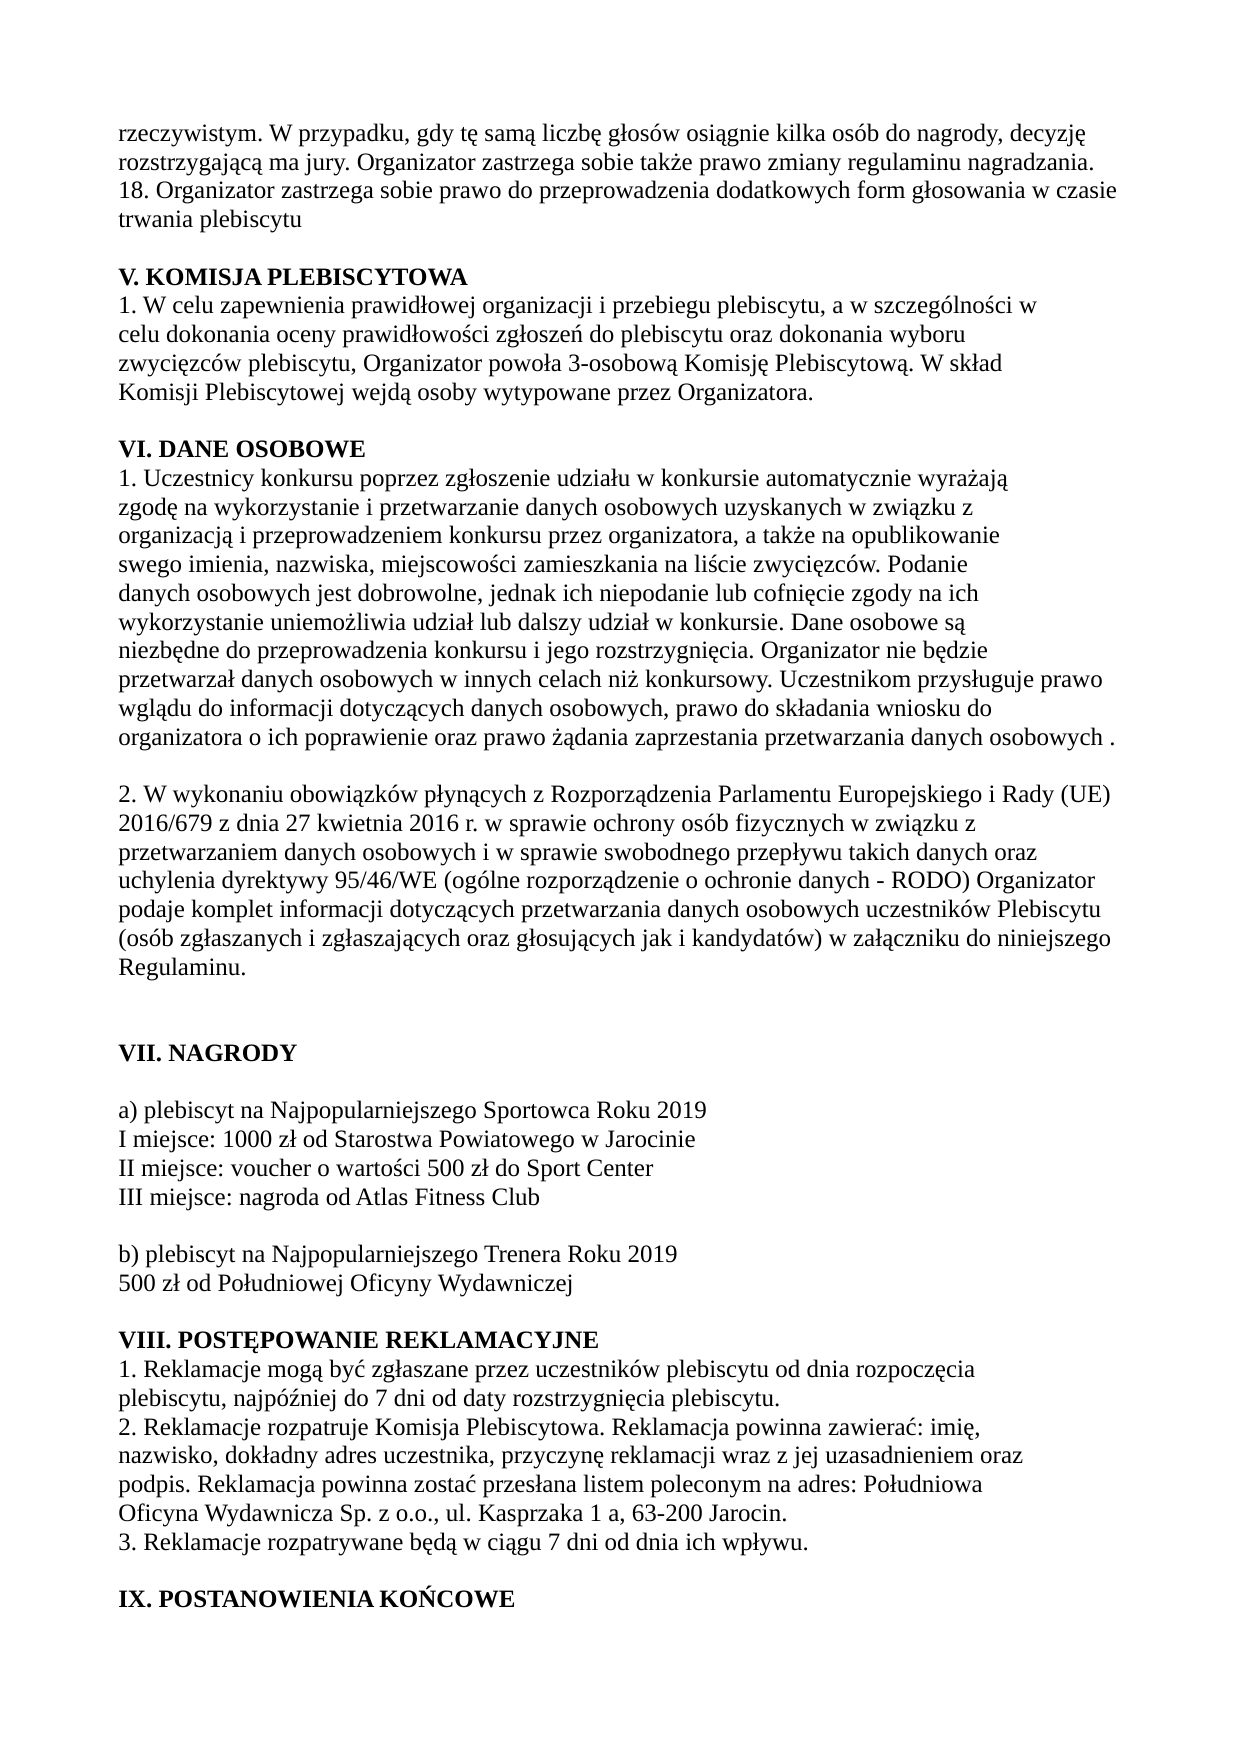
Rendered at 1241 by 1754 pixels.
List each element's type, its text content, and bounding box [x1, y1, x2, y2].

text 1. W celu zapewnienia prawidłowej organizacji i przebiegu plebiscytu, a w szczególności w [118, 291, 1122, 319]
text zwycięzców plebiscytu, Organizator powoła 3-osobową Komisję Plebiscytową. W skład [118, 348, 1122, 377]
text danych osobowych jest dobrowolne, jednak ich niepodanie lub cofnięcie zgody na ich [118, 578, 1122, 607]
text b) plebiscyt na Najpopularniejszego Trenera Roku 2019 [118, 1239, 1122, 1268]
text celu dokonania oceny prawidłowości zgłoszeń do plebiscytu oraz dokonania wyboru [118, 319, 1122, 348]
text podpis. Reklamacja powinna zostać przesłana listem poleconym na adres: Południowa [118, 1469, 1122, 1498]
text 18. Organizator zastrzega sobie prawo do przeprowadzenia dodatkowych form głosowania w czasie trwania plebiscytu [118, 176, 1122, 233]
text rzeczywistym. W przypadku, gdy tę samą liczbę głosów osiągnie kilka osób do nagrody, decyzję rozstrzygającą ma jury. Organizator zastrzega sobie także prawo zmiany regulaminu nagradzania. [118, 118, 1122, 176]
text I miejsce: 1000 zł od Starostwa Powiatowego w Jarocinie [118, 1124, 1122, 1153]
text VI. DANE OSOBOWE [118, 434, 1122, 463]
text plebiscytu, najpóźniej do 7 dni od daty rozstrzygnięcia plebiscytu. [118, 1383, 1122, 1412]
text swego imienia, nazwiska, miejscowości zamieszkania na liście zwycięzców. Podanie [118, 549, 1122, 578]
text IX. POSTANOWIENIA KOŃCOWE [118, 1584, 1122, 1613]
text VII. NAGRODY [118, 1038, 1122, 1067]
text zgodę na wykorzystanie i przetwarzanie danych osobowych uzyskanych w związku z [118, 492, 1122, 521]
text Komisji Plebiscytowej wejdą osoby wytypowane przez Organizatora. [118, 377, 1122, 406]
text V. KOMISJA PLEBISCYTOWA [118, 262, 1122, 291]
text wykorzystanie uniemożliwia udział lub dalszy udział w konkursie. Dane osobowe są [118, 607, 1122, 636]
text Oficyna Wydawnicza Sp. z o.o., ul. Kasprzaka 1 a, 63-200 Jarocin. [118, 1498, 1122, 1527]
text 1. Reklamacje mogą być zgłaszane przez uczestników plebiscytu od dnia rozpoczęcia [118, 1354, 1122, 1383]
text organizacją i przeprowadzeniem konkursu przez organizatora, a także na opublikowanie [118, 521, 1122, 549]
text 2. Reklamacje rozpatruje Komisja Plebiscytowa. Reklamacja powinna zawierać: imię, [118, 1412, 1122, 1441]
text 500 zł od Południowej Oficyny Wydawniczej [118, 1268, 1122, 1297]
text II miejsce: voucher o wartości 500 zł do Sport Center [118, 1153, 1122, 1182]
text 2. W wykonaniu obowiązków płynących z Rozporządzenia Parlamentu Europejskiego i Rady (UE) 2016/679 z dnia 27 kwietnia 2016 r. w sprawie ochrony osób fizycznych w związku z przetwarzaniem danych osobowych i w sprawie swobodnego przepływu takich danych oraz uchylenia dyrektywy 95/46/WE (ogólne rozporządzenie o ochronie danych - RODO) Organizator podaje komplet informacji dotyczących przetwarzania danych osobowych uczestników Plebiscytu (osób zgłaszanych i zgłaszających oraz głosujących jak i kandydatów) w załączniku do niniejszego Regulaminu. [118, 779, 1122, 981]
text a) plebiscyt na Najpopularniejszego Sportowca Roku 2019 [118, 1096, 1122, 1124]
text III miejsce: nagroda od Atlas Fitness Club [118, 1182, 1122, 1211]
text 1. Uczestnicy konkursu poprzez zgłoszenie udziału w konkursie automatycznie wyrażają [118, 463, 1122, 492]
text 3. Reklamacje rozpatrywane będą w ciągu 7 dni od dnia ich wpływu. [118, 1527, 1122, 1556]
text VIII. POSTĘPOWANIE REKLAMACYJNE [118, 1326, 1122, 1354]
text nazwisko, dokładny adres uczestnika, przyczynę reklamacji wraz z jej uzasadnieniem oraz [118, 1441, 1122, 1469]
text przetwarzał danych osobowych w innych celach niż konkursowy. Uczestnikom przysługuje prawo wglądu do informacji dotyczących danych osobowych, prawo do składania wniosku do organizatora o ich poprawienie oraz prawo żądania zaprzestania przetwarzania danych osobowych . [118, 664, 1122, 751]
text niezbędne do przeprowadzenia konkursu i jego rozstrzygnięcia. Organizator nie będzie [118, 636, 1122, 664]
